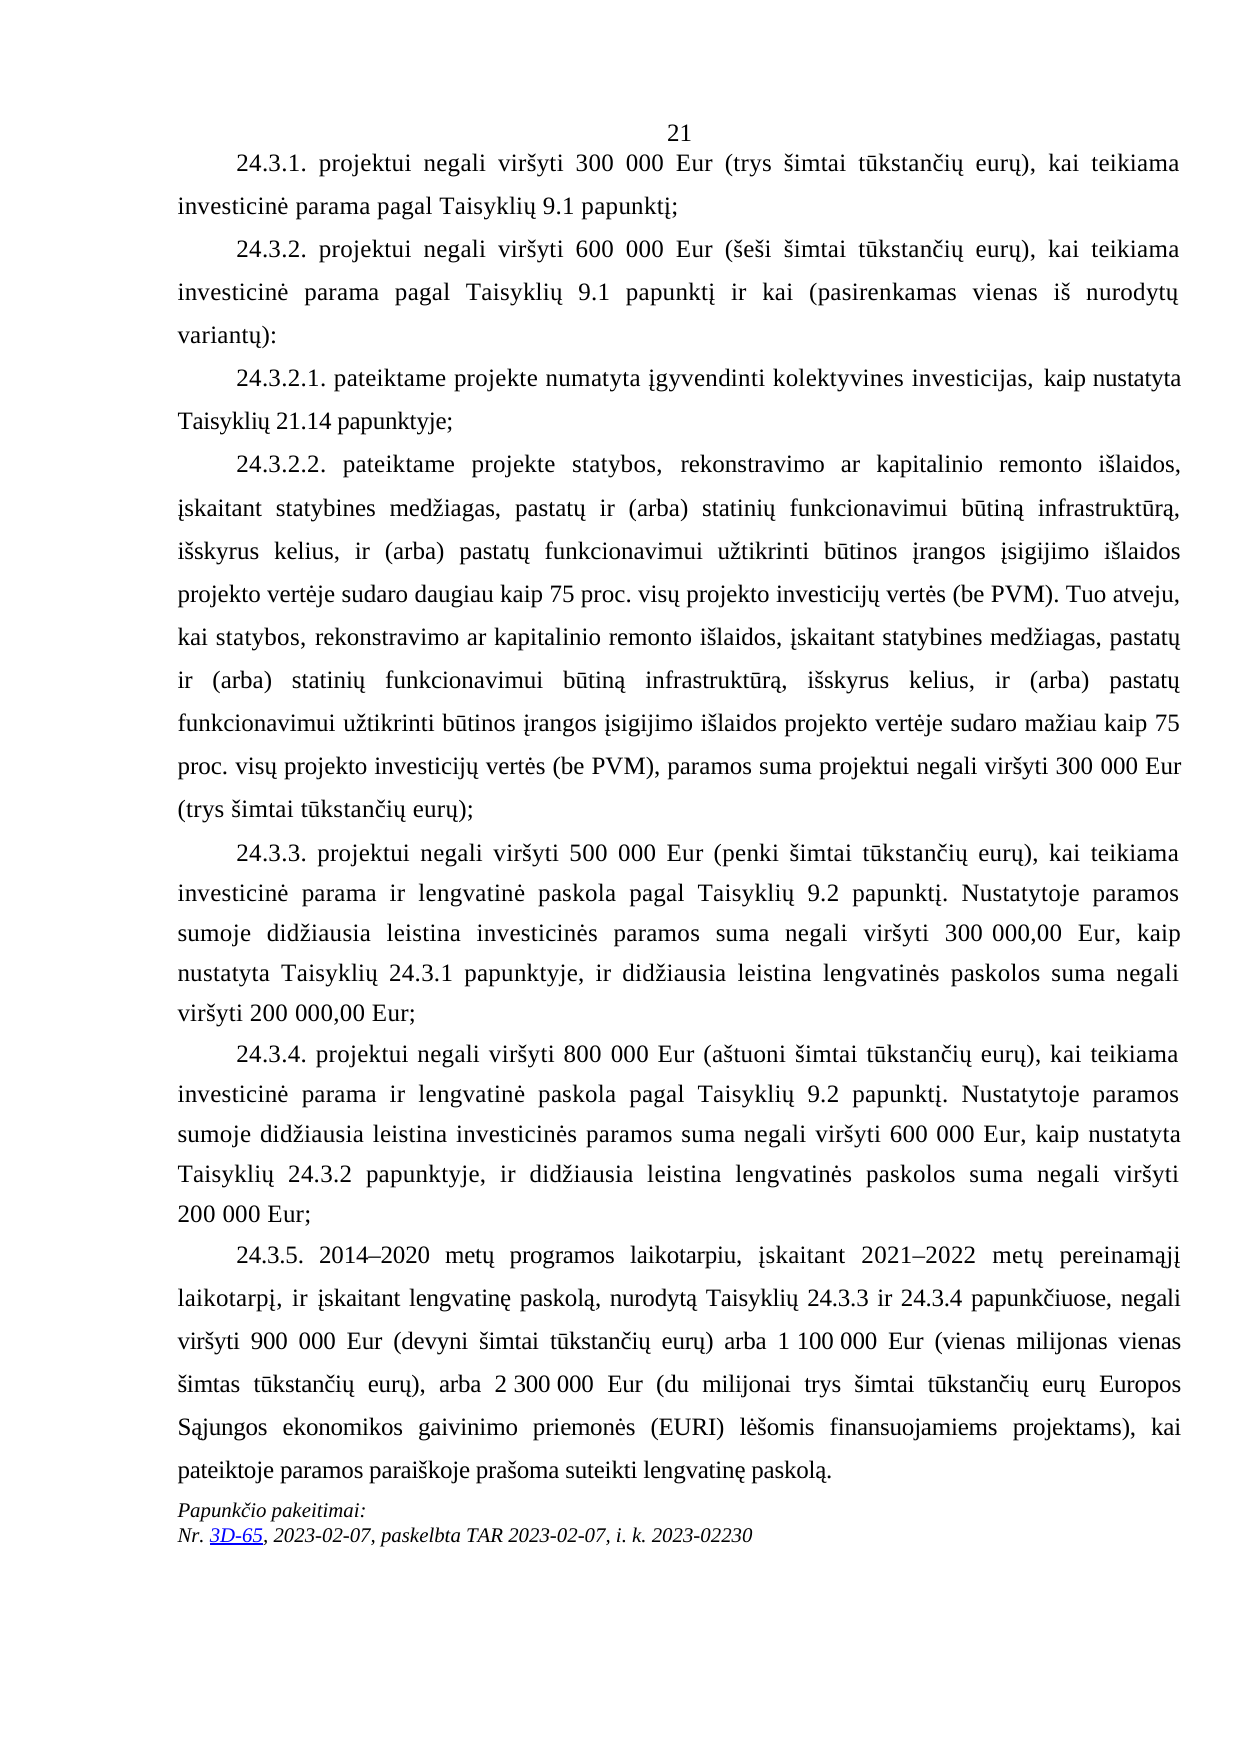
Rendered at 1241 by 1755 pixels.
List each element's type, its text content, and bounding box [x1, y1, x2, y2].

text 24.3.4. projektui negali viršyti 800 000 Eur (aštuoni šimtai tūkstančių eurų), kai teikiama investicinė parama ir lengvatinė paskola pagal Taisyklių 9.2 papunktį. Nustatytoje paramos sumoje didžiausia leistina investicinės paramos suma negali viršyti 600 000 Eur, kaip nustatyta Taisyklių 24.3.2 papunktyje, ir didžiausia leistina lengvatinės paskolos suma negali viršyti 200 000 Eur; [177, 1039, 1181, 1228]
text 24.3.2. projektui negali viršyti 600 000 Eur (šeši šimtai tūkstančių eurų), kai teikiama investicinė parama pagal Taisyklių 9.1 papunktį ir kai (pasirenkamas vienas iš nurodytų variantų): [177, 234, 1181, 349]
text 24.3.2.1. pateiktame projekte numatyta įgyvendinti kolektyvines investicijas, kaip nustatyta Taisyklių 21.14 papunktyje; [177, 363, 1181, 435]
text 24.3.5. 2014–2020 metų programos laikotarpiu, įskaitant 2021–2022 metų pereinamąjį laikotarpį, ir įskaitant lengvatinę paskolą, nurodytą Taisyklių 24.3.3 ir 24.3.4 papunkčiuose, negali viršyti 900 000 Eur (devyni šimtai tūkstančių eurų) arba 1 100 000 Eur (vienas milijonas vienas šimtas tūkstančių eurų), arba 2 300 000 Eur (du milijonai trys šimtai tūkstančių eurų Europos Sąjungos ekonomikos gaivinimo priemonės (EURI) lėšomis finansuojamiems projektams), kai pateiktoje paramos paraiškoje prašoma suteikti lengvatinę paskolą. [177, 1240, 1181, 1484]
text Nr. 3D-65, 2023-02-07, paskelbta TAR 2023-02-07, i. k. 2023-02230 [177, 1522, 1181, 1547]
text 24.3.2.2. pateiktame projekte statybos, rekonstravimo ar kapitalinio remonto išlaidos, įskaitant statybines medžiagas, pastatų ir (arba) statinių funkcionavimui būtiną infrastruktūrą, išskyrus kelius, ir (arba) pastatų funkcionavimui užtikrinti būtinos įrangos įsigijimo išlaidos projekto vertėje sudaro daugiau kaip 75 proc. visų projekto investicijų vertės (be PVM). Tuo atveju, kai statybos, rekonstravimo ar kapitalinio remonto išlaidos, įskaitant statybines medžiagas, pastatų ir (arba) statinių funkcionavimui būtiną infrastruktūrą, išskyrus kelius, ir (arba) pastatų funkcionavimui užtikrinti būtinos įrangos įsigijimo išlaidos projekto vertėje sudaro mažiau kaip 75 proc. visų projekto investicijų vertės (be PVM), paramos suma projektui negali viršyti 300 000 Eur (trys šimtai tūkstančių eurų); [177, 449, 1181, 823]
text Papunkčio pakeitimai: [177, 1498, 1181, 1522]
text 24.3.3. projektui negali viršyti 500 000 Eur (penki šimtai tūkstančių eurų), kai teikiama investicinė parama ir lengvatinė paskola pagal Taisyklių 9.2 papunktį. Nustatytoje paramos sumoje didžiausia leistina investicinės paramos suma negali viršyti 300 000,00 Eur, kaip nustatyta Taisyklių 24.3.1 papunktyje, ir didžiausia leistina lengvatinės paskolos suma negali viršyti 200 000,00 Eur; [177, 838, 1181, 1027]
text 24.3.1. projektui negali viršyti 300 000 Eur (trys šimtai tūkstančių eurų), kai teikiama investicinė parama pagal Taisyklių 9.1 papunktį; [177, 148, 1181, 219]
